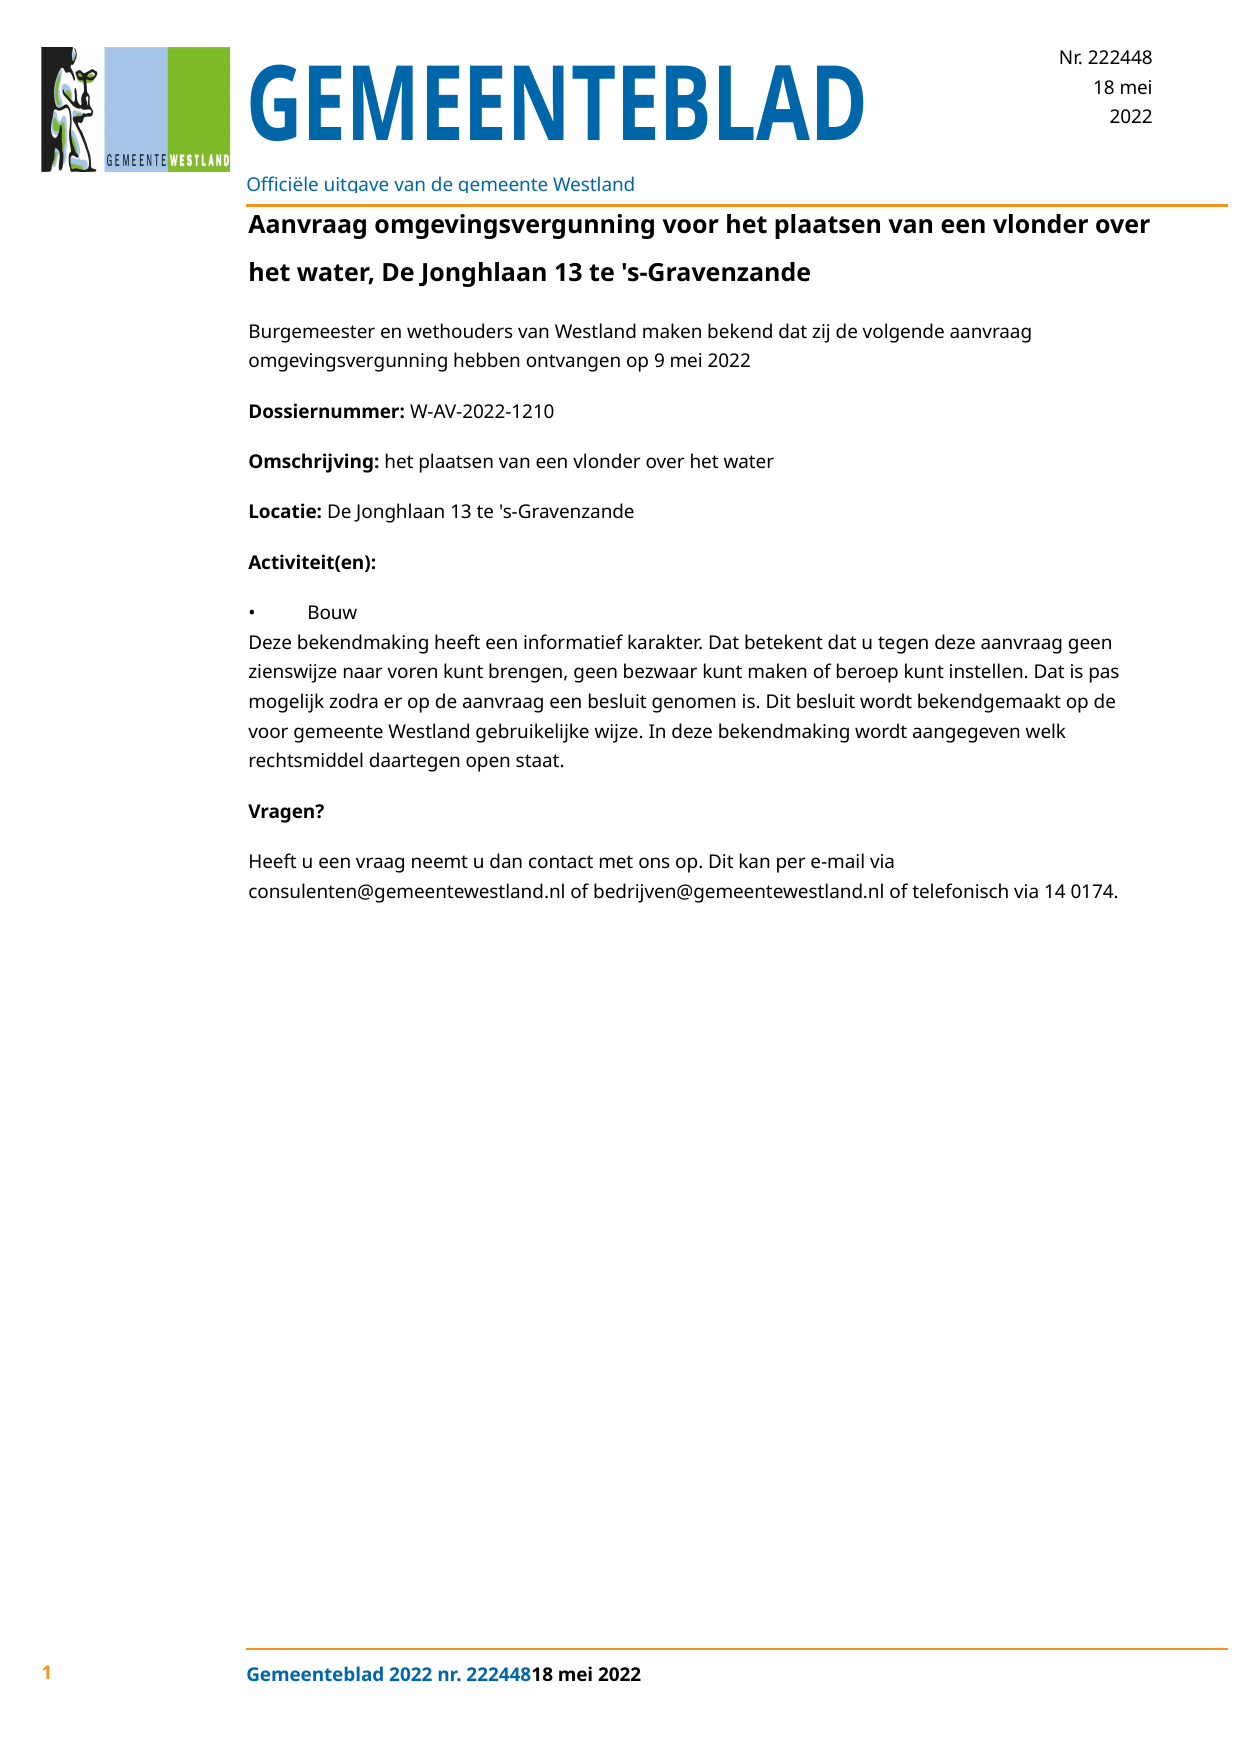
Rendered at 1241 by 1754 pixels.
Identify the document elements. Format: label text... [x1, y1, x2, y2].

text Burgemeester en wethouders van Westland maken bekend dat zij de volgende aanvraag omgevingsvergunning hebben ontvangen op 9 mei 2022 [248, 318, 1152, 373]
text Vragen? [248, 798, 1152, 824]
text Locatie: De Jonghlaan 13 te 's-Gravenzande [248, 499, 1152, 524]
text Deze bekendmaking heeft een informatief karakter. Dat betekent dat u tegen deze aanvraag geen zienswijze naar voren kunt brengen, geen bezwaar kunt maken of beroep kunt instellen. Dat is pas mogelijk zodra er op de aanvraag een besluit genomen is. Dit besluit wordt bekendgemaakt op de voor gemeente Westland gebruikelijke wijze. In deze bekendmaking wordt aangegeven welk rechtsmiddel daartegen open staat. [248, 629, 1152, 773]
text Aanvraag omgevingsvergunning voor het plaatsen van een vlonder over het water, De Jonghlaan 13 te 's-Gravenzande [248, 207, 1152, 288]
text Omschrijving: het plaatsen van een vlonder over het water [248, 448, 1152, 474]
text Dossiernummer: W-AV-2022-1210 [248, 398, 1152, 424]
text Activiteit(en): [248, 549, 1152, 575]
picture [41, 47, 231, 172]
list Bouw [248, 599, 1152, 625]
text Heeft u een vraag neemt u dan contact met ons op. Dit kan per e-mail via consulenten@gemeentewestland.nl of bedrijven@gemeentewestland.nl of telefonisch via 14 0174. [248, 848, 1152, 904]
